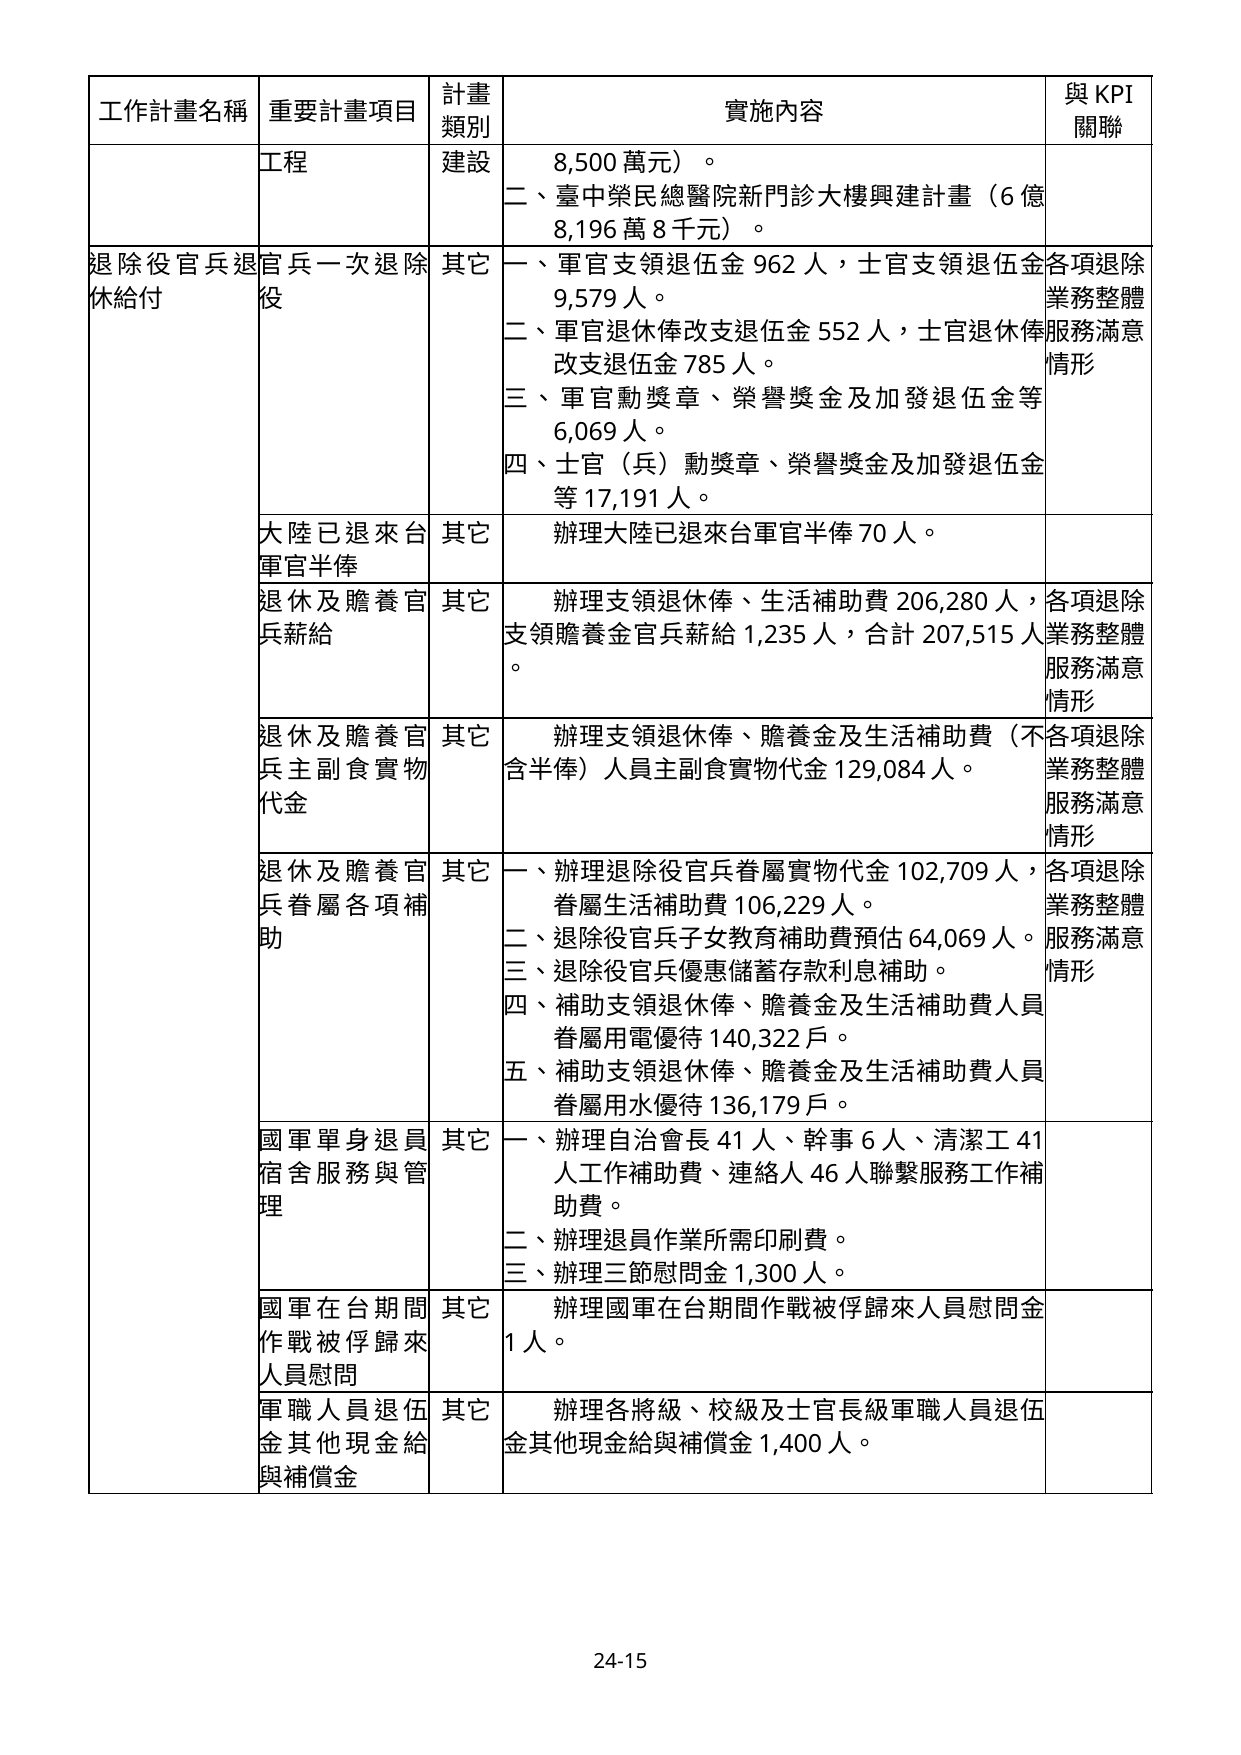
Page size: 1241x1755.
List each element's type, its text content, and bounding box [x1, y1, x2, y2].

table_cell [1046, 1291, 1151, 1391]
table_cell 其它 [430, 719, 502, 852]
table_cell 各項退除業務整體服務滿意情形 [1046, 247, 1151, 514]
table_cell 其它 [430, 584, 502, 717]
table_cell 國軍在台期間作戰被俘歸來人員慰問 [260, 1291, 428, 1391]
table_cell 其它 [430, 247, 502, 514]
table_cell 各項退除業務整體服務滿意情形 [1046, 719, 1151, 852]
table_cell [90, 145, 258, 245]
table_cell 辦理國軍在台期間作戰被俘歸來人員慰問金1人。 [504, 1291, 1045, 1391]
table_cell 辦理大陸已退來台軍官半俸70人。 [504, 515, 1045, 582]
table_header 重要計畫項目 [260, 77, 428, 143]
table_cell 其它 [430, 854, 502, 1121]
table_cell 其它 [430, 1291, 502, 1391]
table_header 計畫類別 [430, 77, 502, 143]
table_cell 各項退除業務整體服務滿意情形 [1046, 584, 1151, 717]
table_cell 8,500萬元）。 二、臺中榮民總醫院新門診大樓興建計畫（6億8,196萬8千元）。 [504, 145, 1045, 245]
table_cell 國軍單身退員宿舍服務與管理 [260, 1122, 428, 1289]
table_cell 各項退除業務整體服務滿意情形 [1046, 854, 1151, 1121]
table_cell 其它 [430, 515, 502, 582]
table_cell 一、辦理退除役官兵眷屬實物代金102,709人，眷屬生活補助費106,229人。 二、退除役官兵子女教育補助費預估64,069人。 三、退除役官兵優惠儲蓄存款利息補助。 四、補助支領退休俸、贍養金及生活補助費人員眷屬用電優待140,322戶。 五、補助支領退休俸、贍養金及生活補助費人員眷屬用水優待136,179戶。 [504, 854, 1045, 1121]
table_cell 其它 [430, 1393, 502, 1493]
table_header 與KPI 關聯 [1046, 77, 1151, 143]
table_cell 退除役官兵退休給付 [90, 247, 258, 1493]
table_cell 軍職人員退伍金其他現金給與補償金 [260, 1393, 428, 1493]
table_cell 大陸已退來台軍官半俸 [260, 515, 428, 582]
table_header 實施內容 [504, 77, 1045, 143]
table_cell [1046, 515, 1151, 582]
table_header 工作計畫名稱 [90, 77, 258, 143]
table_cell 官兵一次退除役 [260, 247, 428, 514]
table_cell 建設 [430, 145, 502, 245]
table_cell 退休及贍養官兵主副食實物代金 [260, 719, 428, 852]
table_cell [1046, 1393, 1151, 1493]
table_cell 一、辦理自治會長41人、幹事6人、清潔工41人工作補助費、連絡人46人聯繫服務工作補助費。 二、辦理退員作業所需印刷費。 三、辦理三節慰問金1,300人。 [504, 1122, 1045, 1289]
table_cell 退休及贍養官兵薪給 [260, 584, 428, 717]
table_cell [1046, 1122, 1151, 1289]
table_cell 辦理支領退休俸、贍養金及生活補助費（不含半俸）人員主副食實物代金129,084人。 [504, 719, 1045, 852]
table_cell 辦理支領退休俸、生活補助費206,280人，支領贍養金官兵薪給1,235人，合計207,515人。 [504, 584, 1045, 717]
table_cell 一、軍官支領退伍金962人，士官支領退伍金9,579人。 二、軍官退休俸改支退伍金552人，士官退休俸改支退伍金785人。 三、軍官勳獎章、榮譽獎金及加發退伍金等6,069人。 四、士官（兵）勳獎章、榮譽獎金及加發退伍金等17,191人。 [504, 247, 1045, 514]
table_cell 工程 [260, 145, 428, 245]
table_cell [1046, 145, 1151, 245]
table_cell 其它 [430, 1122, 502, 1289]
table_cell 辦理各將級、校級及士官長級軍職人員退伍金其他現金給與補償金1,400人。 [504, 1393, 1045, 1493]
table_cell 退休及贍養官兵眷屬各項補助 [260, 854, 428, 1121]
